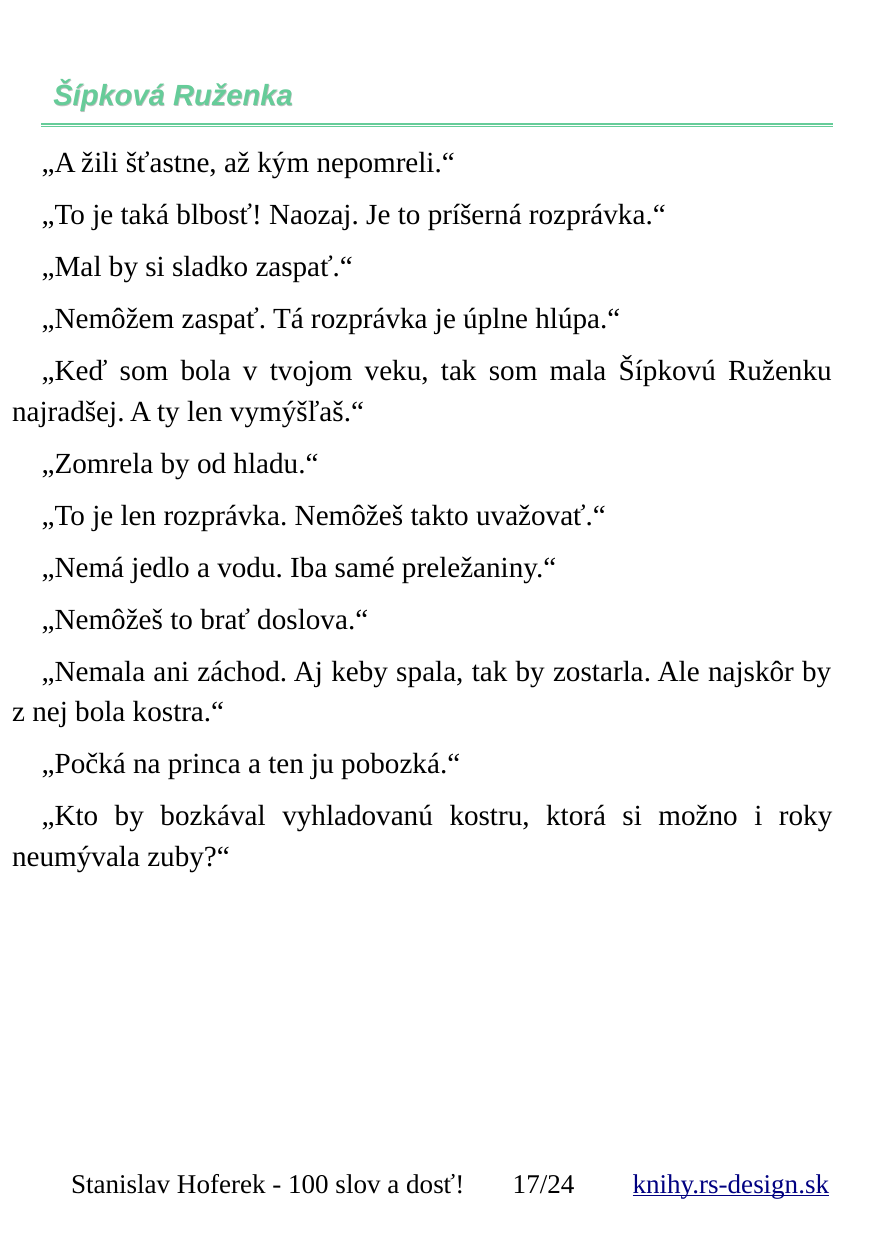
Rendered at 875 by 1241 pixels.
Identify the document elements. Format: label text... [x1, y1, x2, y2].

text „To je taká blbosť! Naozaj. Je to príšerná rozprávka.“ [12, 197, 833, 231]
text „Kto by bozkával vyhladovanú kostru, ktorá si možno i roky neumývala zuby?“ [12, 798, 833, 872]
text „Nemala ani záchod. Aj keby spala, tak by zostarla. Ale najskôr by z nej bola kostra.“ [12, 654, 833, 728]
text „Mal by si sladko zaspať.“ [12, 249, 833, 283]
text „A žili šťastne, až kým nepomreli.“ [12, 145, 833, 179]
subtitle Šípková Ruženka [41, 66, 833, 123]
text „Nemôžeš to brať doslova.“ [12, 602, 833, 636]
text „Keď som bola v tvojom veku, tak som mala Šípkovú Ruženku najradšej. A ty len vymýšľaš.“ [12, 353, 833, 427]
text „Počká na princa a ten ju pobozká.“ [12, 746, 833, 780]
text „Nemá jedlo a vodu. Iba samé preležaniny.“ [12, 550, 833, 583]
text „To je len rozprávka. Nemôžeš takto uvažovať.“ [12, 498, 833, 531]
text „Nemôžem zaspať. Tá rozprávka je úplne hlúpa.“ [12, 301, 833, 335]
text „Zomrela by od hladu.“ [12, 446, 833, 479]
